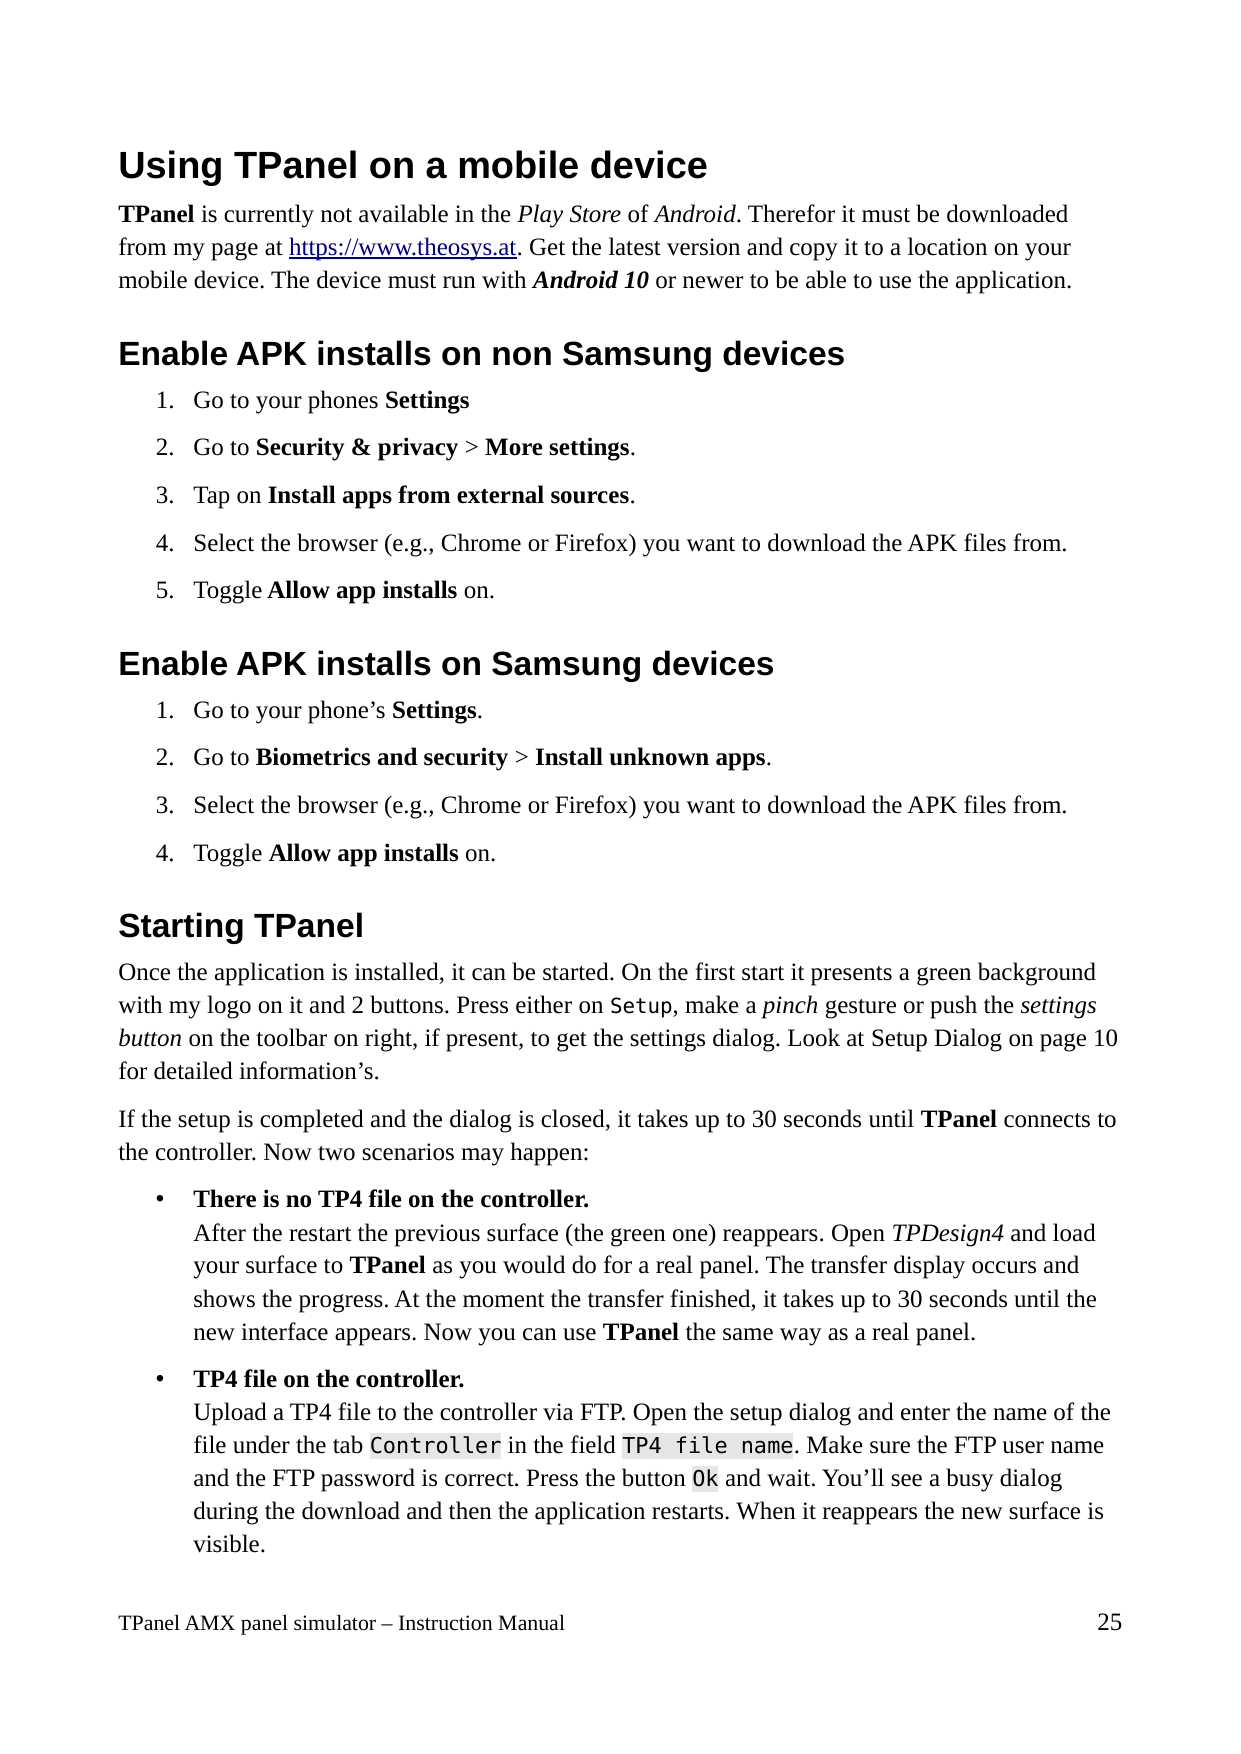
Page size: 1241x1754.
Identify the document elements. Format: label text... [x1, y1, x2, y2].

text If the setup is completed and the dialog is closed, it takes up to 30 seconds until TPanel connects to the controller. Now two scenarios may happen: [118, 1104, 1122, 1166]
list Select the browser (e.g., Chrome or Firefox) you want to download the APK files from. [156, 790, 1122, 819]
list Go to your phone’s Settings. [156, 695, 1122, 724]
list Go to Biometrics and security > Install unknown apps. [156, 742, 1122, 771]
list Toggle Allow app installs on. [156, 838, 1122, 866]
subtitle Starting TPanel [118, 906, 1122, 945]
subtitle Enable APK installs on Samsung devices [118, 644, 1122, 682]
list There is no TP4 file on the controller. After the restart the previous surface (the green one) reappears. Open TPDesign4 and load your surface to TPanel as you would do for a real panel. The transfer display occurs and shows the progress. At the moment the transfer finished, it takes up to 30 seconds until the new interface appears. Now you can use TPanel the same way as a real panel. [156, 1184, 1122, 1345]
list Tap on Install apps from external sources. [156, 480, 1122, 509]
list Go to your phones Settings [156, 385, 1122, 414]
text Once the application is installed, it can be started. On the first start it presents a green background with my logo on it and 2 buttons. Press either on Setup, make a pinch gesture or push the settings button on the toolbar on right, if present, to get the settings dialog. Look at Setup Dialog on page 10 for detailed information’s. [118, 957, 1122, 1085]
list TP4 file on the controller. Upload a TP4 file to the controller via FTP. Open the setup dialog and enter the name of the file under the tab Controller in the field TP4 file name. Make sure the FTP user name and the FTP password is correct. Press the button Ok and wait. You’ll see a busy dialog during the download and then the application restarts. When it reappears the new surface is visible. [156, 1364, 1122, 1558]
subtitle Enable APK installs on non Samsung devices [118, 334, 1122, 372]
list Go to Security & privacy > More settings. [156, 432, 1122, 461]
list Toggle Allow app installs on. [156, 575, 1122, 604]
list Select the browser (e.g., Chrome or Firefox) you want to download the APK files from. [156, 528, 1122, 556]
text TPanel is currently not available in the Play Store of Android. Therefor it must be downloaded from my page at https://www.theosys.at. Get the latest version and copy it to a location on your mobile device. The device must run with Android 10 or newer to be able to use the application. [118, 199, 1122, 294]
subtitle Using TPanel on a mobile device [118, 143, 1122, 187]
